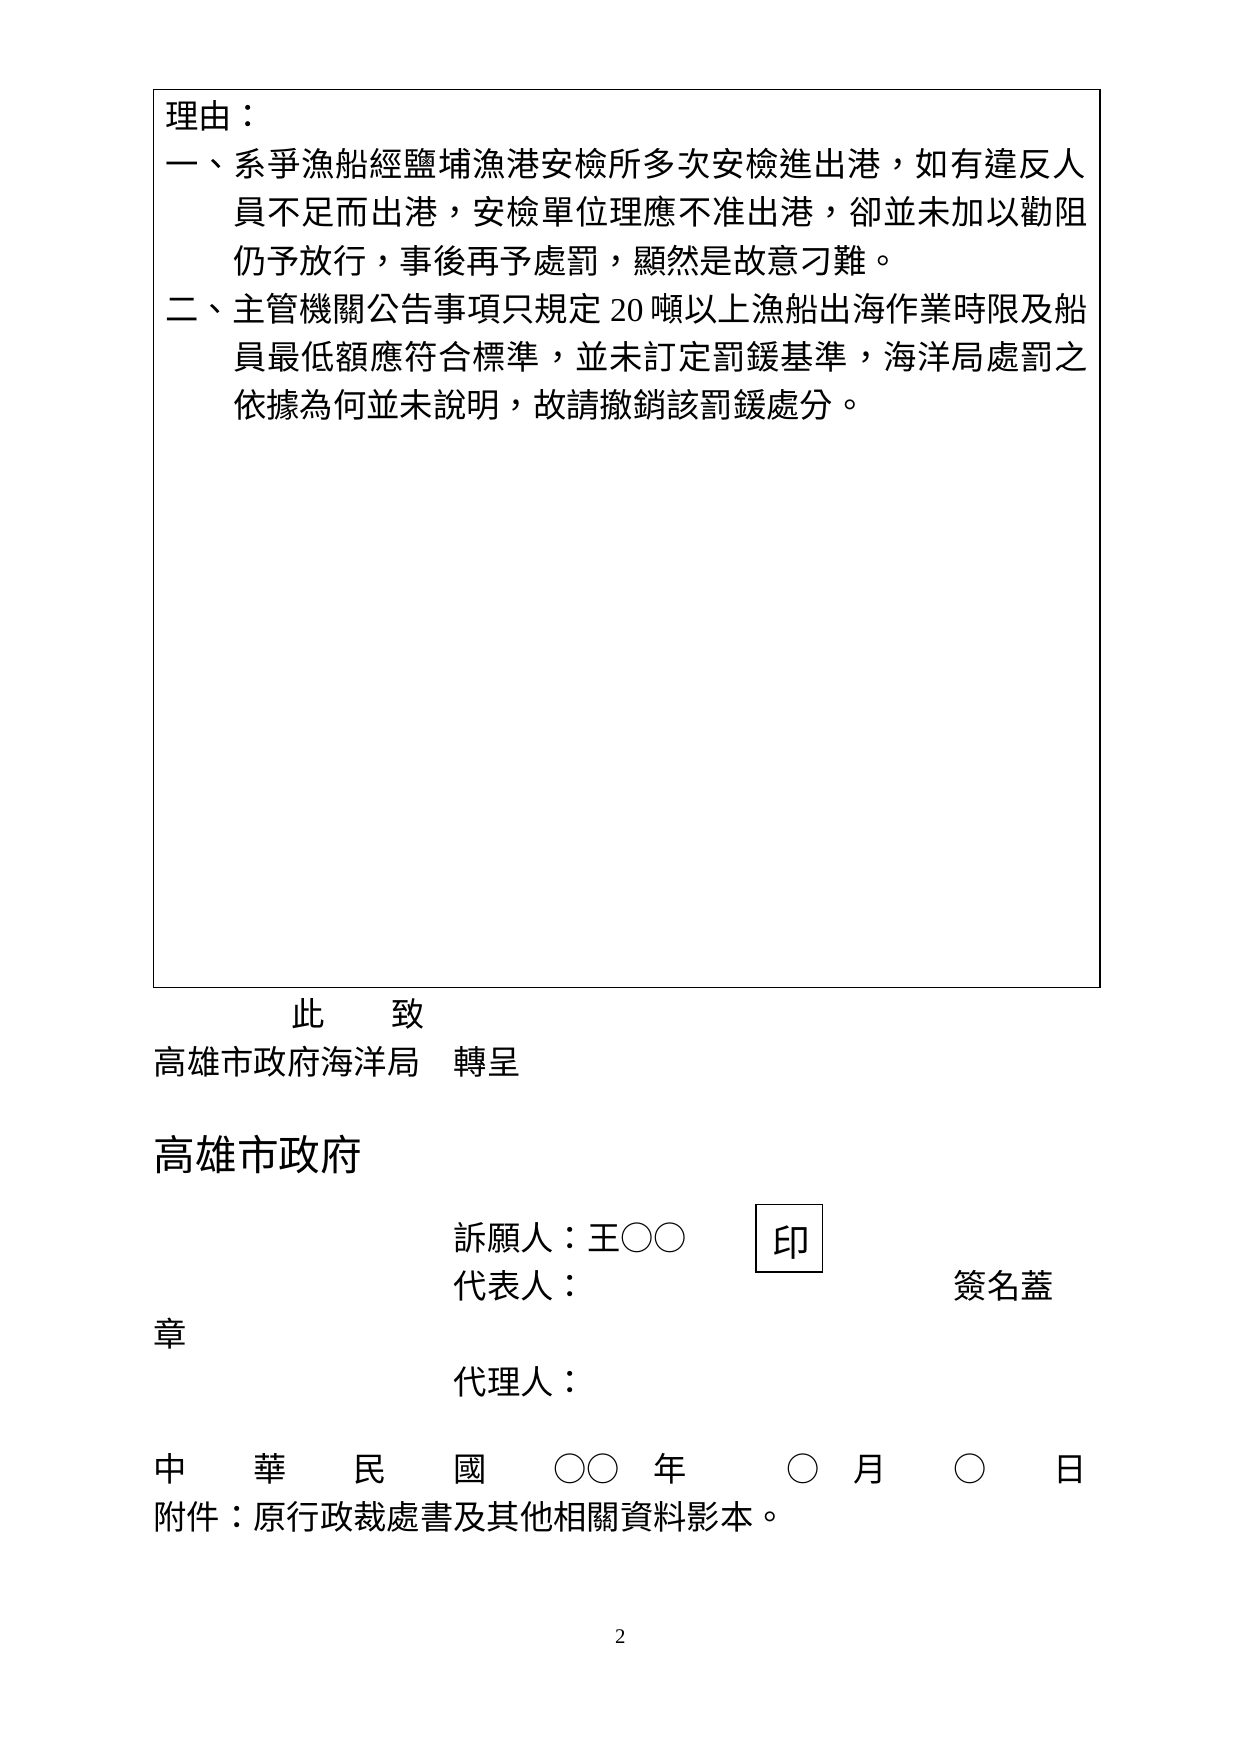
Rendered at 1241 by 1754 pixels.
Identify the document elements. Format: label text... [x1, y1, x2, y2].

text 訴願人：王○○ [153, 1211, 755, 1260]
text 代理人： [153, 1356, 1087, 1404]
table_cell 理由： 一、系爭漁船經鹽埔漁港安檢所多次安檢進出港，如有違反人員不足而出港，安檢單位理應不准出港，卻並未加以勸阻仍予放行，事後再予處罰，顯然是故意刁難。 二、主管機關公告事項只規定20噸以上漁船出海作業時限及船員最低額應符合標準，並未訂定罰鍰基準，海洋局處罰之依據為何並未說明，故請撤銷該罰鍰處分。 [154, 90, 1099, 987]
text 印 [772, 1213, 807, 1264]
text 高雄市政府 [153, 1122, 1087, 1183]
text 中 華 民 國 ○○ 年 ○ 月 ○ 日 [153, 1443, 1087, 1491]
text 代表人： 簽名蓋章 [153, 1260, 1087, 1356]
text 高雄市政府海洋局 轉呈 [153, 1036, 1087, 1084]
text 此 致 [153, 988, 1087, 1036]
text [823, 1211, 1087, 1260]
text 附件：原行政裁處書及其他相關資料影本。 [153, 1491, 1087, 1539]
